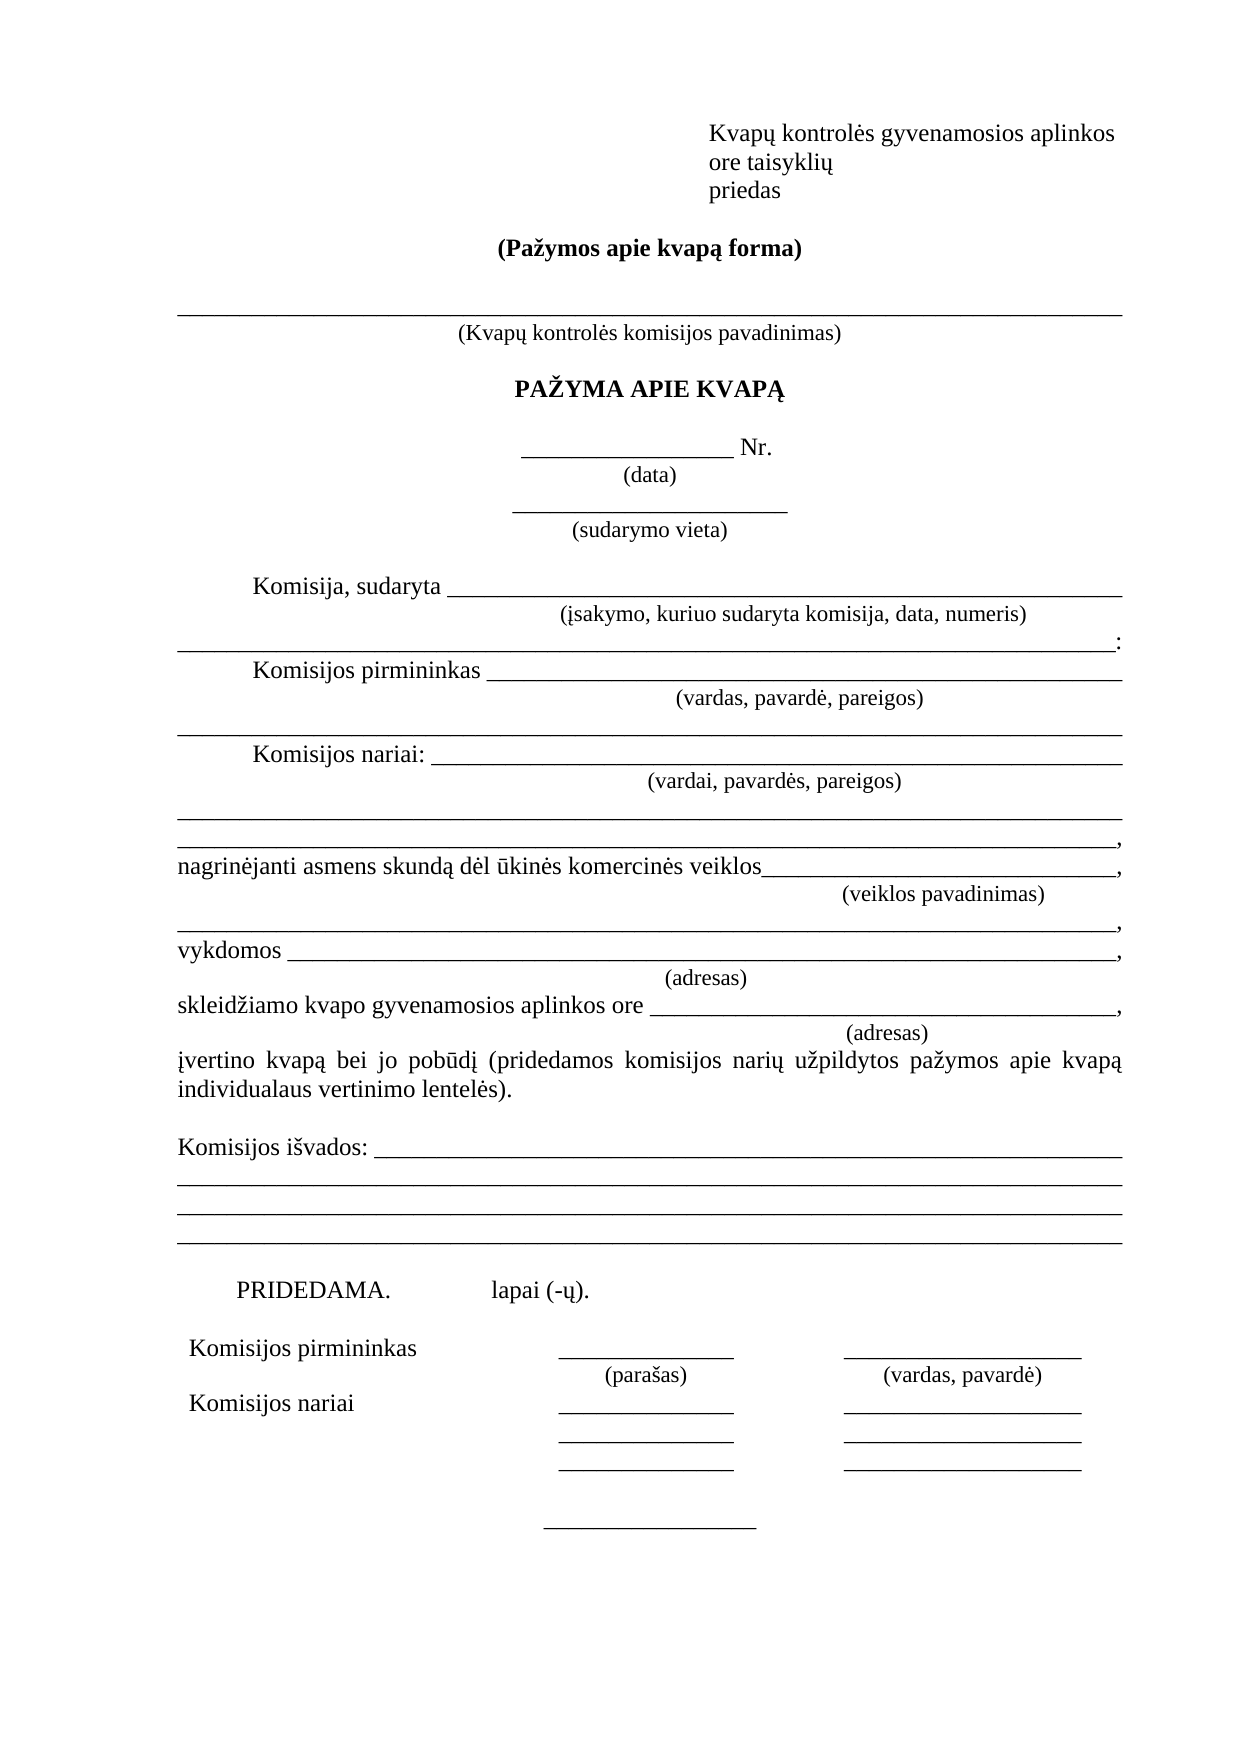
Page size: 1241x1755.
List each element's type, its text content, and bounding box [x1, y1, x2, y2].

text _ , [177, 906, 1122, 935]
text _ [177, 291, 1122, 315]
text Komisijos pirmininkas [177, 655, 1122, 683]
table_cell ______________ ______________ ______________ [489, 1388, 803, 1474]
text _ [177, 794, 1122, 819]
text ore taisyklių [177, 147, 1122, 176]
text _ [177, 710, 1122, 735]
text (veiklos pavadinimas) [765, 880, 1122, 906]
text Kvapų kontrolės gyvenamosios aplinkos [709, 118, 1122, 147]
table_header Komisijos pirmininkas [177, 1333, 488, 1388]
text vykdomos , [177, 935, 1122, 964]
text Pažyma apie kvapą [177, 374, 1122, 403]
text (sudarymo vieta) [177, 516, 1122, 542]
table_cell ___________________ ___________________ ___________________ [803, 1388, 1122, 1474]
text ______________________ [177, 487, 1122, 516]
text (adresas) [652, 1019, 1122, 1045]
text priedas [177, 176, 1122, 204]
text Komisijos nariai: [177, 739, 1122, 767]
text (data) [177, 461, 1122, 487]
text (Pažymos apie kvapą forma) [177, 233, 1122, 262]
table_header ___________________ (vardas, pavardė) [803, 1333, 1122, 1388]
text (Kvapų kontrolės komisijos pavadinimas) [177, 319, 1122, 346]
text _________________ [177, 1503, 1122, 1532]
text įvertino kvapą bei jo pobūdį (pridedamos komisijos narių užpildytos pažymos apie kvapą individualaus vertinimo lentelės). [177, 1045, 1122, 1103]
text (įsakymo, kuriuo sudaryta komisija, data, numeris) [465, 600, 1122, 626]
text PRIDEDAMA. lapai (-ų). [177, 1275, 1122, 1304]
text _ , [177, 822, 1122, 851]
table_header ______________ (parašas) [489, 1333, 803, 1388]
text (vardas, pavardė, pareigos) [477, 683, 1122, 710]
table_cell Komisijos nariai [177, 1388, 488, 1474]
text (adresas) [290, 964, 1122, 990]
text _ : [177, 626, 1122, 655]
text nagrinėjanti asmens skundą dėl ūkinės komercinės veiklos , [177, 851, 1122, 880]
text skleidžiamo kvapo gyvenamosios aplinkos ore , [177, 990, 1122, 1019]
text (vardai, pavardės, pareigos) [427, 767, 1122, 794]
text _________________ Nr. [177, 432, 1122, 461]
text Komisija, sudaryta [177, 571, 1122, 600]
text Komisijos išvados: [177, 1132, 1122, 1160]
